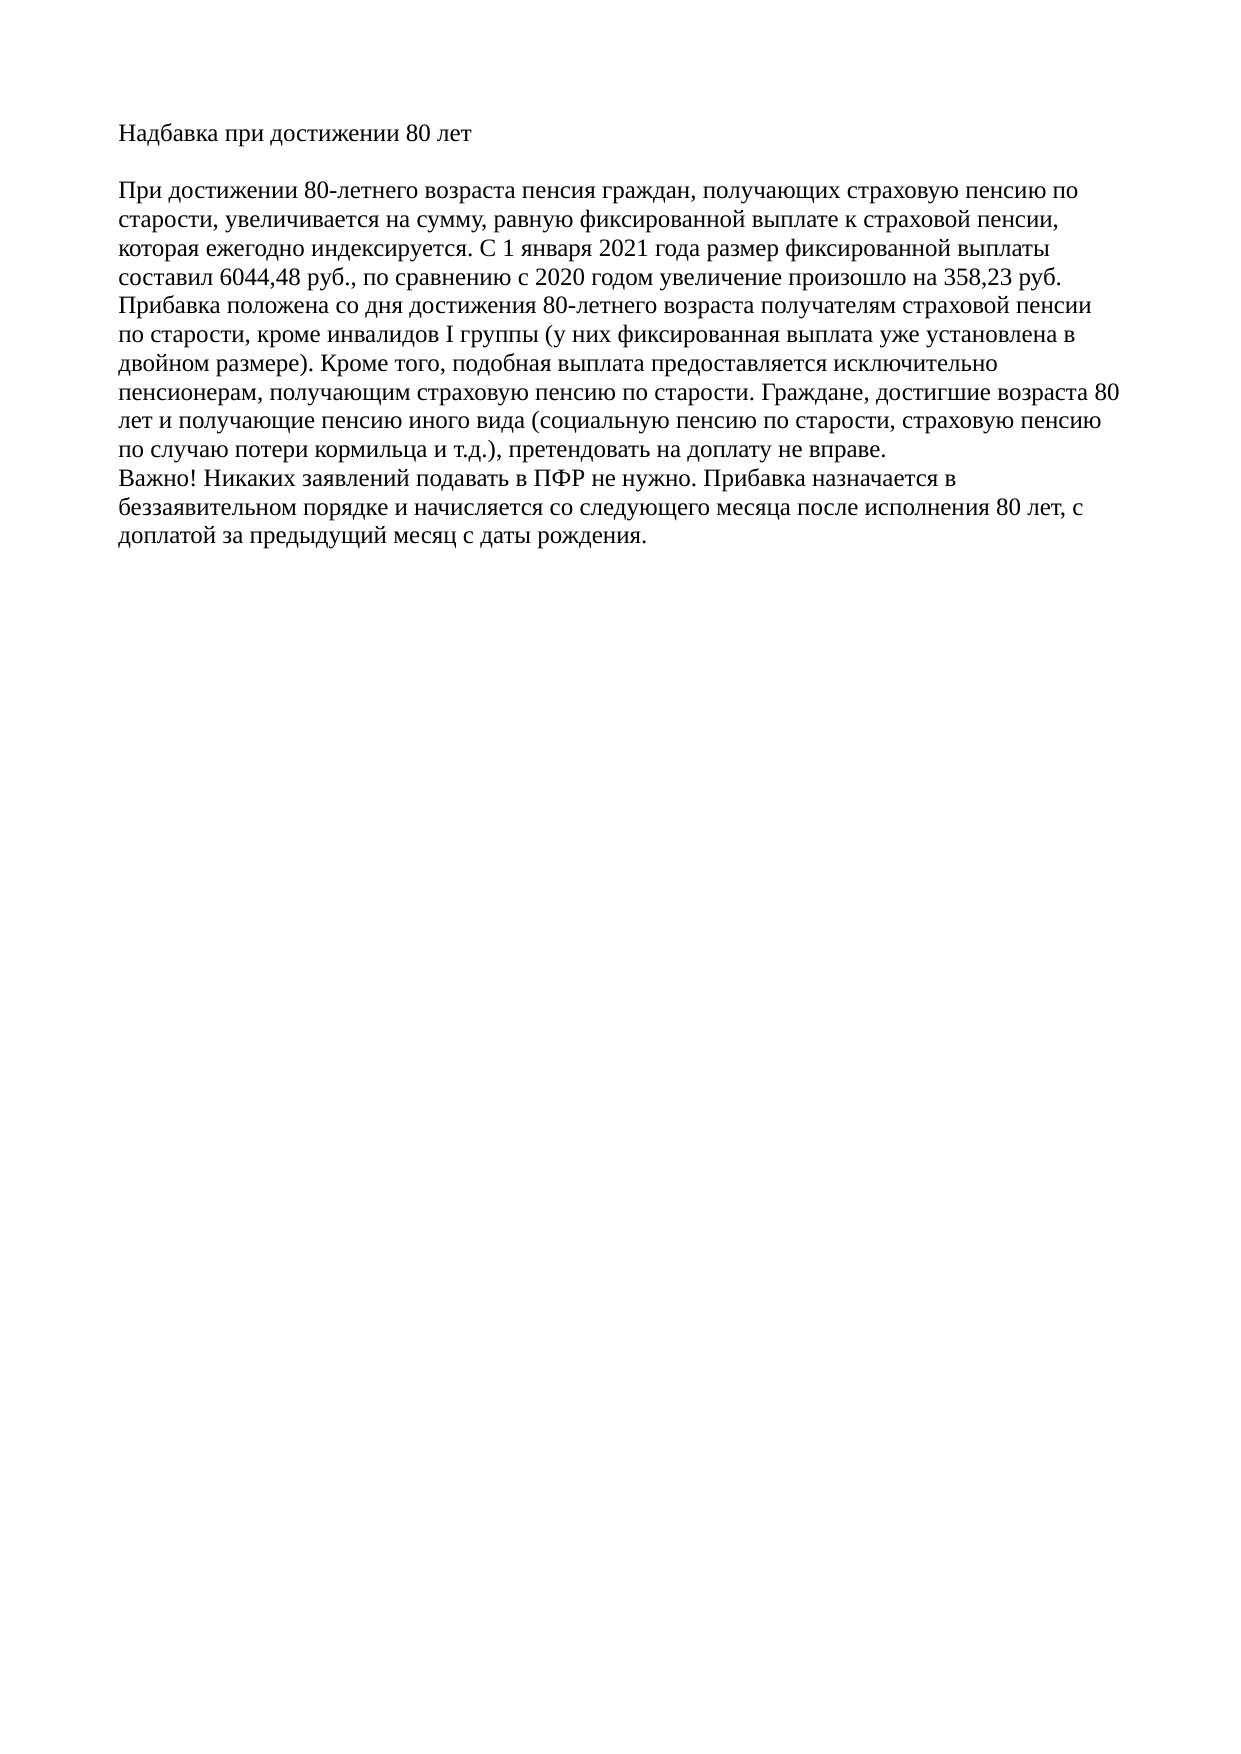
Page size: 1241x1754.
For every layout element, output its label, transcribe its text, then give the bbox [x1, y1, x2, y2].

text Надбавка при достижении 80 лет При достижении 80-летнего возраста пенсия граждан, получающих страховую пенсию по старости, увеличивается на сумму, равную фиксированной выплате к страховой пенсии, которая ежегодно индексируется. С 1 января 2021 года размер фиксированной выплаты составил 6044,48 руб., по сравнению с 2020 годом увеличение произошло на 358,23 руб. Прибавка положена со дня достижения 80-летнего возраста получателям страховой пенсии по старости, кроме инвалидов I группы (у них фиксированная выплата уже установлена в двойном размере). Кроме того, подобная выплата предоставляется исключительно пенсионерам, получающим страховую пенсию по старости. Граждане, достигшие возраста 80 лет и получающие пенсию иного вида (социальную пенсию по старости, страховую пенсию по случаю потери кормильца и т.д.), претендовать на доплату не вправе. Важно! Никаких заявлений подавать в ПФР не нужно. Прибавка назначается в беззаявительном порядке и начисляется со следующего месяца после исполнения 80 лет, с доплатой за предыдущий месяц с даты рождения. [118, 118, 1122, 549]
